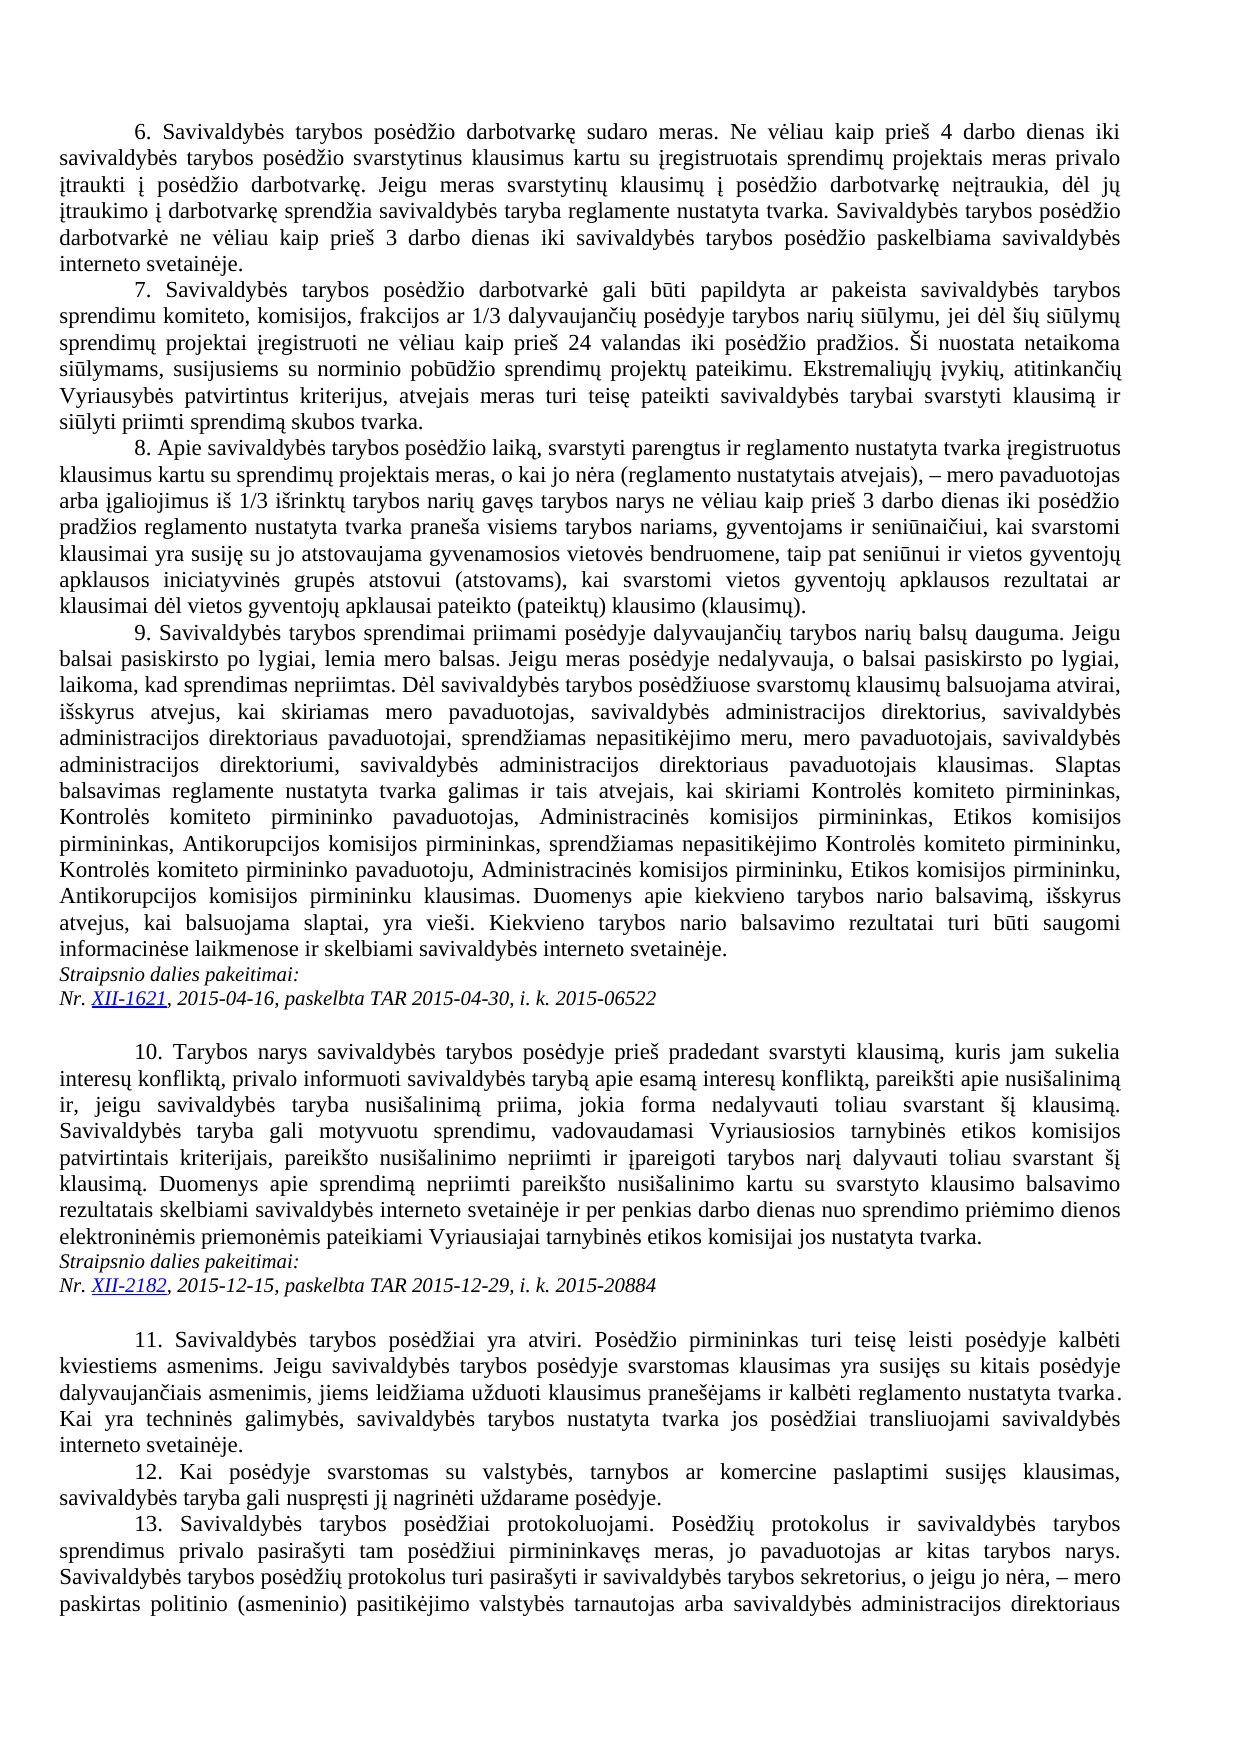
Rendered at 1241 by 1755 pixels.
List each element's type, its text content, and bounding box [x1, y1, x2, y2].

text 11. Savivaldybės tarybos posėdžiai yra atviri. Posėdžio pirmininkas turi teisę leisti posėdyje kalbėti kviestiems asmenims. Jeigu savivaldybės tarybos posėdyje svarstomas klausimas yra susijęs su kitais posėdyje dalyvaujančiais asmenimis, jiems leidžiama užduoti klausimus pranešėjams ir kalbėti reglamento nustatyta tvarka. Kai yra techninės galimybės, savivaldybės tarybos nustatyta tvarka jos posėdžiai transliuojami savivaldybės interneto svetainėje. [59, 1326, 1122, 1458]
text Nr. XII-1621, 2015-04-16, paskelbta TAR 2015-04-30, i. k. 2015-06522 [59, 986, 1122, 1009]
text 8. Apie savivaldybės tarybos posėdžio laiką, svarstyti parengtus ir reglamento nustatyta tvarka įregistruotus klausimus kartu su sprendimų projektais meras, o kai jo nėra (reglamento nustatytais atvejais), – mero pavaduotojas arba įgaliojimus iš 1/3 išrinktų tarybos narių gavęs tarybos narys ne vėliau kaip prieš 3 darbo dienas iki posėdžio pradžios reglamento nustatyta tvarka praneša visiems tarybos nariams, gyventojams ir seniūnaičiui, kai svarstomi klausimai yra susiję su jo atstovaujama gyvenamosios vietovės bendruomene, taip pat seniūnui ir vietos gyventojų apklausos iniciatyvinės grupės atstovui (atstovams), kai svarstomi vietos gyventojų apklausos rezultatai ar klausimai dėl vietos gyventojų apklausai pateikto (pateiktų) klausimo (klausimų). [59, 434, 1122, 619]
text 12. Kai posėdyje svarstomas su valstybės, tarnybos ar komercine paslaptimi susijęs klausimas, savivaldybės taryba gali nuspręsti jį nagrinėti uždarame posėdyje. [59, 1458, 1122, 1511]
text Straipsnio dalies pakeitimai: [59, 961, 1122, 986]
text 9. Savivaldybės tarybos sprendimai priimami posėdyje dalyvaujančių tarybos narių balsų dauguma. Jeigu balsai pasiskirsto po lygiai, lemia mero balsas. Jeigu meras posėdyje nedalyvauja, o balsai pasiskirsto po lygiai, laikoma, kad sprendimas nepriimtas. Dėl savivaldybės tarybos posėdžiuose svarstomų klausimų balsuojama atvirai, išskyrus atvejus, kai skiriamas mero pavaduotojas, savivaldybės administracijos direktorius, savivaldybės administracijos direktoriaus pavaduotojai, sprendžiamas nepasitikėjimo meru, mero pavaduotojais, savivaldybės administracijos direktoriumi, savivaldybės administracijos direktoriaus pavaduotojais klausimas. Slaptas balsavimas reglamente nustatyta tvarka galimas ir tais atvejais, kai skiriami Kontrolės komiteto pirmininkas, Kontrolės komiteto pirmininko pavaduotojas, Administracinės komisijos pirmininkas, Etikos komisijos pirmininkas, Antikorupcijos komisijos pirmininkas, sprendžiamas nepasitikėjimo Kontrolės komiteto pirmininku, Kontrolės komiteto pirmininko pavaduotoju, Administracinės komisijos pirmininku, Etikos komisijos pirmininku, Antikorupcijos komisijos pirmininku klausimas. Duomenys apie kiekvieno tarybos nario balsavimą, išskyrus atvejus, kai balsuojama slaptai, yra vieši. Kiekvieno tarybos nario balsavimo rezultatai turi būti saugomi informacinėse laikmenose ir skelbiami savivaldybės interneto svetainėje. [59, 619, 1122, 961]
text 6. Savivaldybės tarybos posėdžio darbotvarkę sudaro meras. Ne vėliau kaip prieš 4 darbo dienas iki savivaldybės tarybos posėdžio svarstytinus klausimus kartu su įregistruotais sprendimų projektais meras privalo įtraukti į posėdžio darbotvarkę. Jeigu meras svarstytinų klausimų į posėdžio darbotvarkę neįtraukia, dėl jų įtraukimo į darbotvarkę sprendžia savivaldybės taryba reglamente nustatyta tvarka. Savivaldybės tarybos posėdžio darbotvarkė ne vėliau kaip prieš 3 darbo dienas iki savivaldybės tarybos posėdžio paskelbiama savivaldybės interneto svetainėje. [59, 118, 1122, 276]
text 13. Savivaldybės tarybos posėdžiai protokoluojami. Posėdžių protokolus ir savivaldybės tarybos sprendimus privalo pasirašyti tam posėdžiui pirmininkavęs meras, jo pavaduotojas ar kitas tarybos narys. Savivaldybės tarybos posėdžių protokolus turi pasirašyti ir savivaldybės tarybos sekretorius, o jeigu jo nėra, – mero paskirtas politinio (asmeninio) pasitikėjimo valstybės tarnautojas arba savivaldybės administracijos direktoriaus [59, 1511, 1122, 1616]
text Nr. XII-2182, 2015-12-15, paskelbta TAR 2015-12-29, i. k. 2015-20884 [59, 1273, 1122, 1297]
text 10. Tarybos narys savivaldybės tarybos posėdyje prieš pradedant svarstyti klausimą, kuris jam sukelia interesų konfliktą, privalo informuoti savivaldybės tarybą apie esamą interesų konfliktą, pareikšti apie nusišalinimą ir, jeigu savivaldybės taryba nusišalinimą priima, jokia forma nedalyvauti toliau svarstant šį klausimą. Savivaldybės taryba gali motyvuotu sprendimu, vadovaudamasi Vyriausiosios tarnybinės etikos komisijos patvirtintais kriterijais, pareikšto nusišalinimo nepriimti ir įpareigoti tarybos narį dalyvauti toliau svarstant šį klausimą. Duomenys apie sprendimą nepriimti pareikšto nusišalinimo kartu su svarstyto klausimo balsavimo rezultatais skelbiami savivaldybės interneto svetainėje ir per penkias darbo dienas nuo sprendimo priėmimo dienos elektroninėmis priemonėmis pateikiami Vyriausiajai tarnybinės etikos komisijai jos nustatyta tvarka. [59, 1038, 1122, 1249]
text Straipsnio dalies pakeitimai: [59, 1249, 1122, 1273]
text 7. Savivaldybės tarybos posėdžio darbotvarkė gali būti papildyta ar pakeista savivaldybės tarybos sprendimu komiteto, komisijos, frakcijos ar 1/3 dalyvaujančių posėdyje tarybos narių siūlymu, jei dėl šių siūlymų sprendimų projektai įregistruoti ne vėliau kaip prieš 24 valandas iki posėdžio pradžios. Ši nuostata netaikoma siūlymams, susijusiems su norminio pobūdžio sprendimų projektų pateikimu. Ekstremaliųjų įvykių, atitinkančių Vyriausybės patvirtintus kriterijus, atvejais meras turi teisę pateikti savivaldybės tarybai svarstyti klausimą ir siūlyti priimti sprendimą skubos tvarka. [59, 276, 1122, 434]
